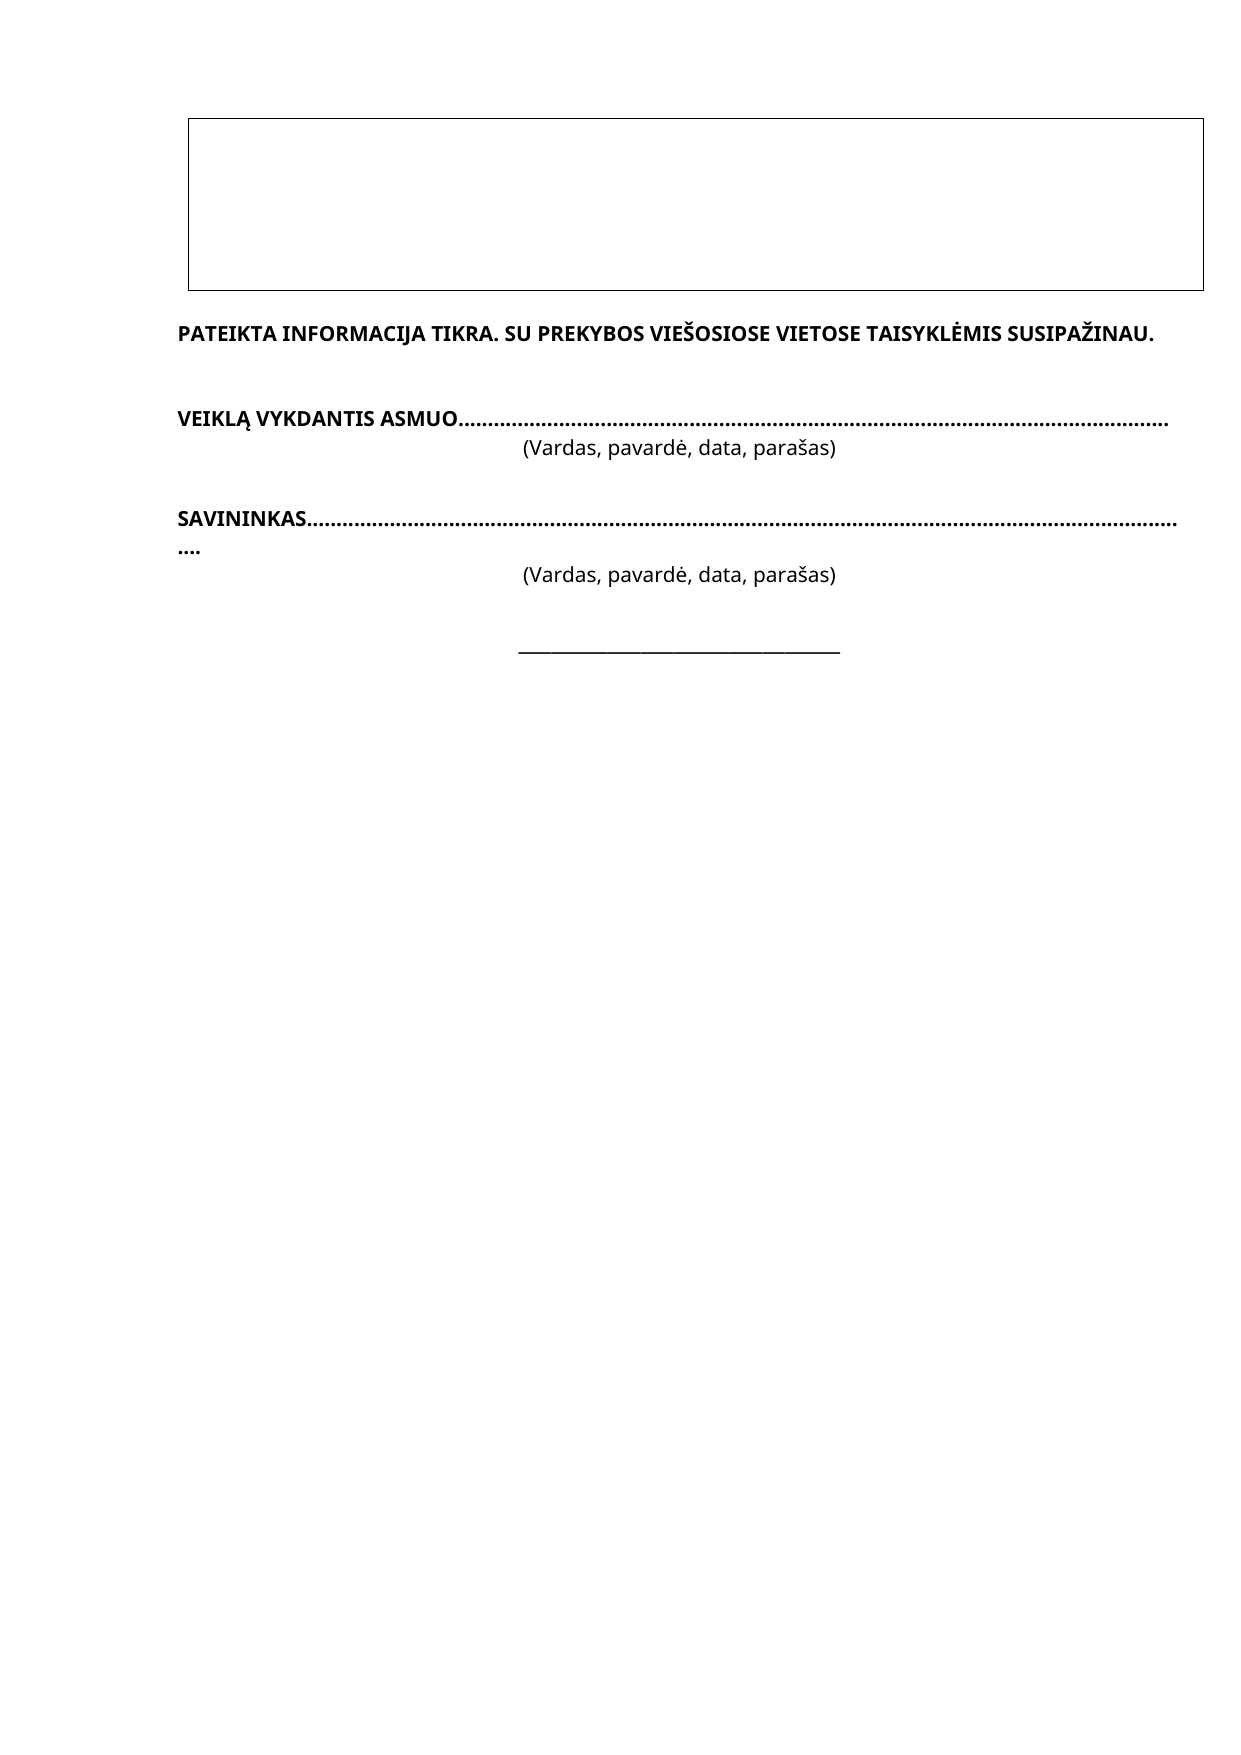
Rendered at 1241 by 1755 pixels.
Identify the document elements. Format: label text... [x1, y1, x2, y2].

table_header [189, 119, 1203, 289]
text VEIKLĄ VYKDANTIS ASMUO........................................................................................................................ [177, 404, 1181, 433]
text _____________________________ [177, 623, 1181, 657]
text (Vardas, pavardė, data, parašas) [177, 433, 1181, 461]
text SAVININKAS....................................................................................................................................................... [177, 504, 1181, 561]
text (Vardas, pavardė, data, parašas) [177, 561, 1181, 589]
text PATEIKTA INFORMACIJA TIKRA. SU PREKYBOS VIEŠOSIOSE VIETOSE TAISYKLĖMIS SUSIPAŽINAU. [177, 319, 1181, 347]
